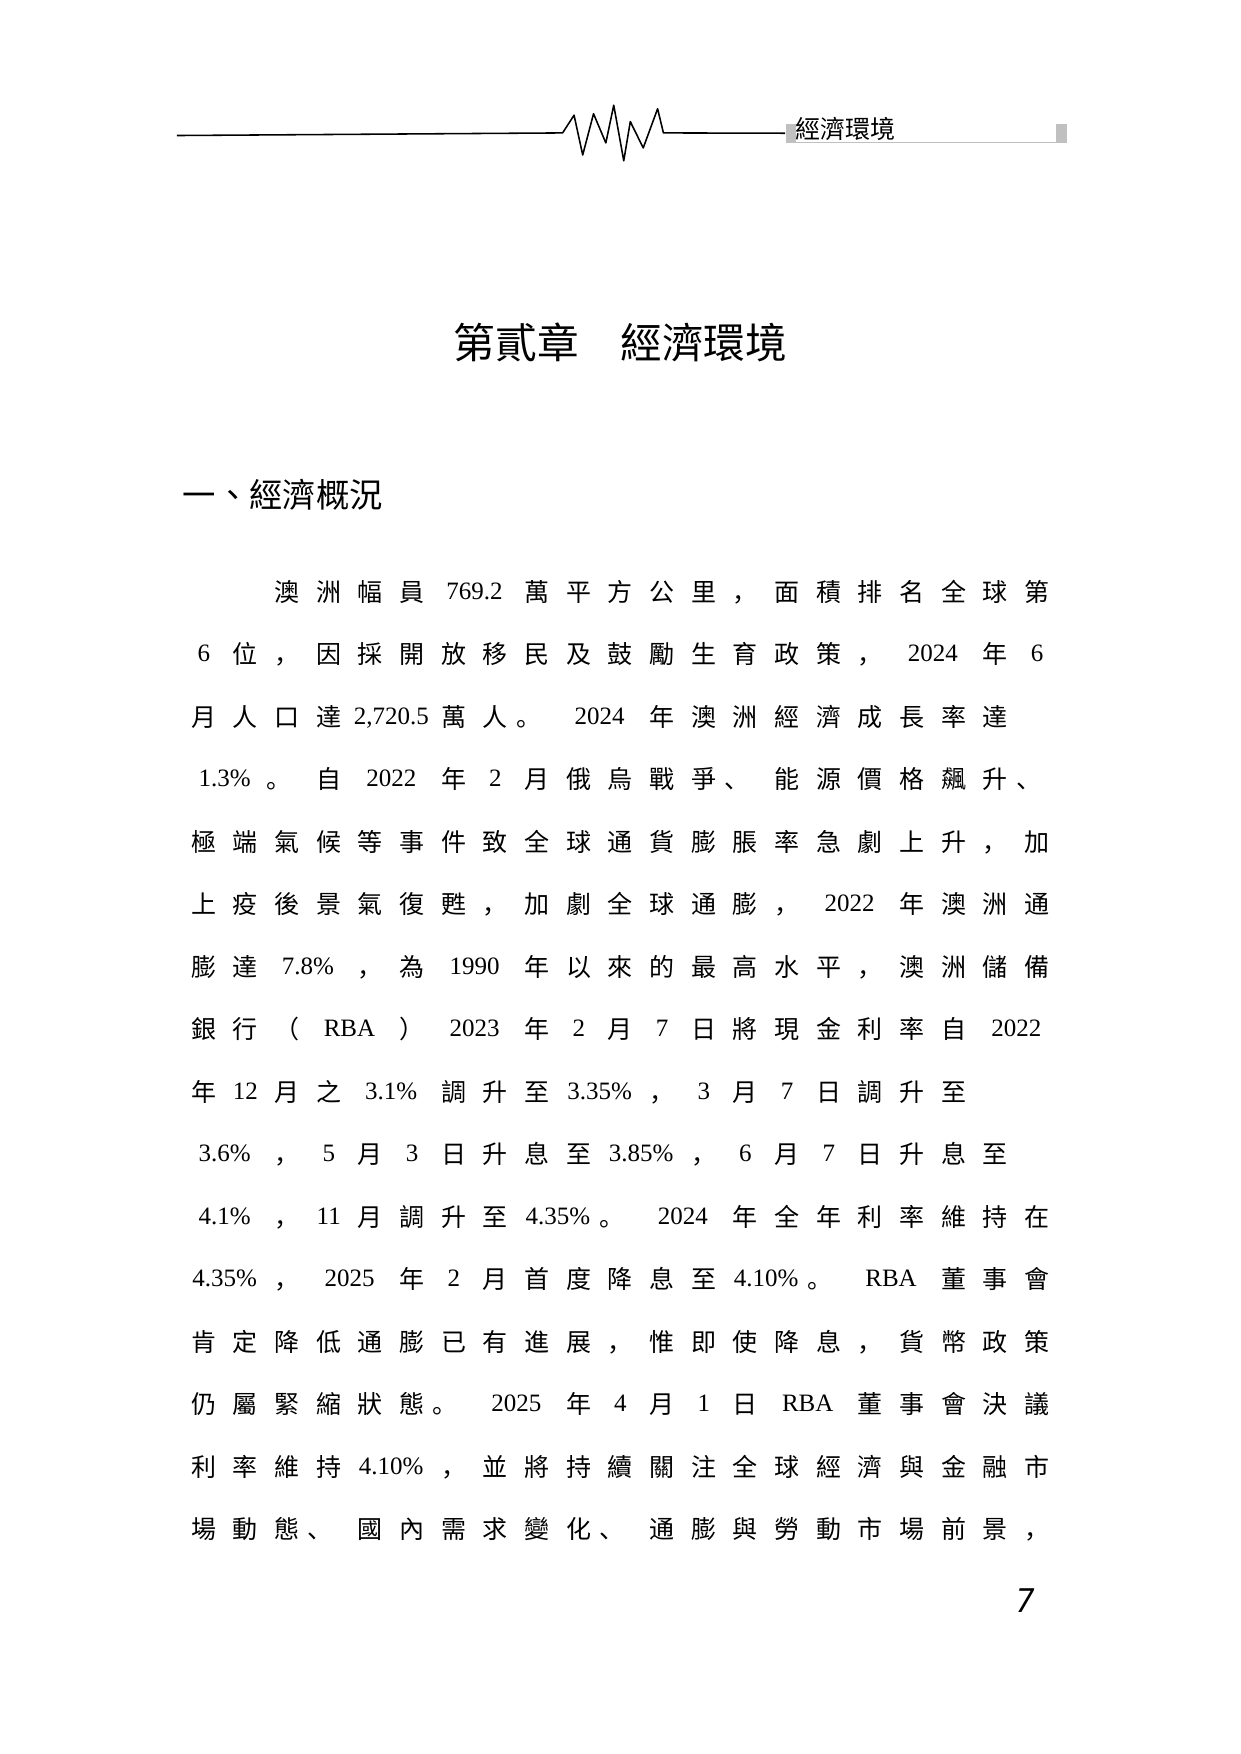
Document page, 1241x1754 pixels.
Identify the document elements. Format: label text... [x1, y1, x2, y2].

text 第貳章 經濟環境 [183, 299, 1058, 361]
text 一、經濟概況 [183, 468, 1058, 517]
text 澳洲幅員769.2萬平方公里，面積排名全球第6位，因採開放移民及鼓勵生育政策，2024年6月人口達2,720.5萬人。2024年澳洲經濟成長率達1.3%。自2022年2月俄烏戰爭、能源價格飆升、極端氣候等事件致全球通貨膨脹率急劇上升，加上疫後景氣復甦，加劇全球通膨，2022年澳洲通膨達7.8%，為1990年以來的最高水平，澳洲儲備銀行（RBA）2023年2月7日將現金利率自2022年12月之3.1%調升至3.35%，3月7日調升至3.6%，5月3日升息至3.85%，6月7日升息至4.1%，11月調升至4.35%。2024年全年利率維持在4.35%，2025年2月首度降息至4.10%。RBA董事會肯定降低通膨已有進展，惟即使降息，貨幣政策仍屬緊縮狀態。2025年4月1日RBA董事會決議利率維持4.10%，並將持續關注全球經濟與金融市場動態、國內需求變化、通膨與勞動市場前景， [183, 549, 1058, 1549]
